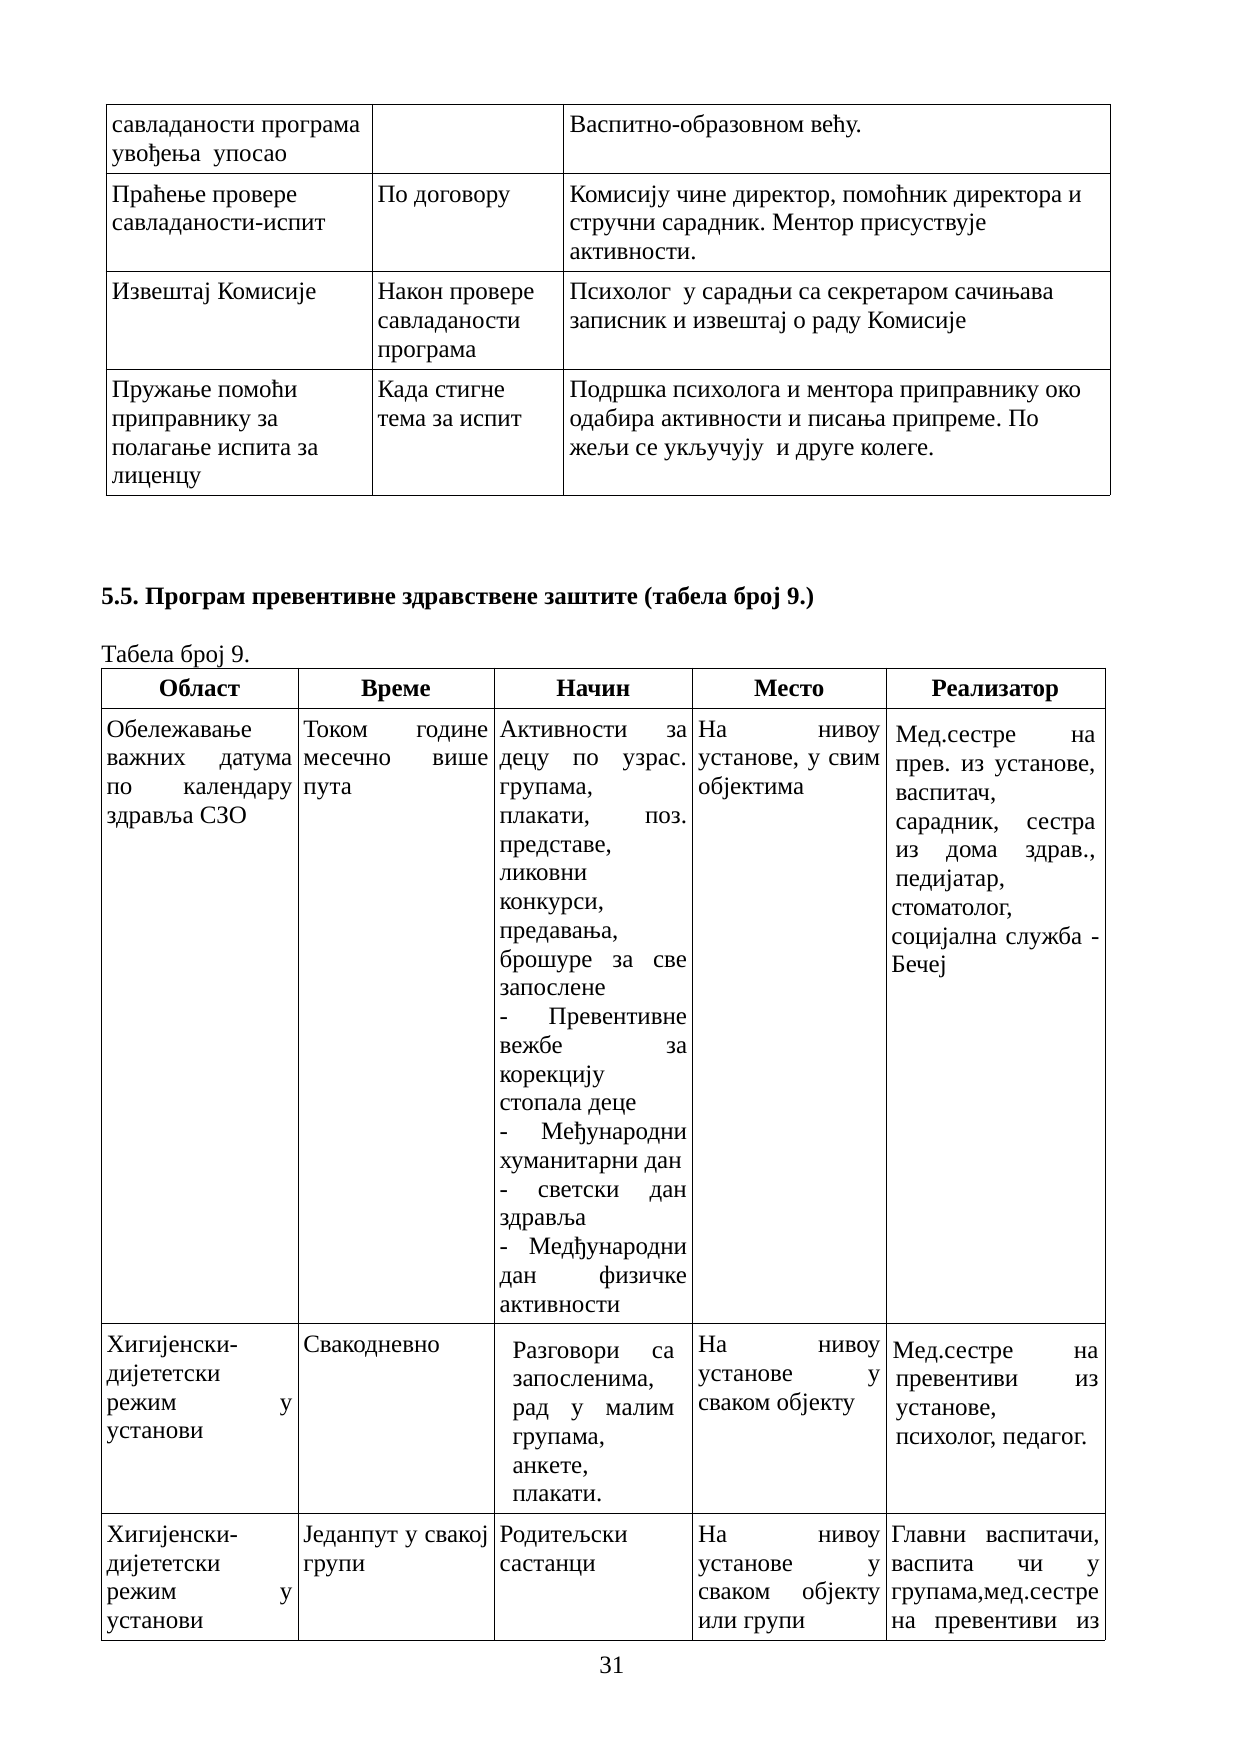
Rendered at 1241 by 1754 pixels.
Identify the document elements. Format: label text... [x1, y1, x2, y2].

table_cell савладаности програма увођења упосао [107, 105, 372, 173]
table_cell Подршка психолога и ментора приправнику око одабира активности и писања припреме. По жељи се укључују и друге колеге. [564, 370, 1110, 495]
table_cell Мед.сестре на превентиви из установе, психолог, педагог. [887, 1324, 1105, 1513]
table_cell Када стигне тема за испит [373, 370, 563, 495]
table_cell Психолог у сарадњи са секретаром сачињава записник и извештај о раду Комисије [564, 272, 1110, 368]
table_cell Свакодневно [299, 1324, 494, 1513]
table_cell Хигијенски-дијететски режим у установи [102, 1324, 298, 1513]
table_cell На нивоу установе у сваком објекту или групи [693, 1514, 886, 1639]
table_cell Праћење провере савладаности-испит [107, 174, 372, 271]
text 5.5. Програм превентивне здравствене заштите (табела број 9.) [101, 581, 1121, 610]
table_cell Једанпут у свакој групи [299, 1514, 494, 1639]
table_cell На нивоу установе, у свим објектима [693, 709, 886, 1323]
table_cell Разговори са запосленима, рад у малим групама, анкете, плакати. [495, 1324, 692, 1513]
table_header Област [102, 669, 298, 708]
table_cell [373, 105, 563, 173]
table_header Реализатор [887, 669, 1105, 708]
text Табела број 9. [101, 639, 1121, 668]
table_cell Након провере савладаности програма [373, 272, 563, 368]
table_cell Главни васпитачи, васпита чи у групама,мед.сестре на превентиви из [887, 1514, 1105, 1639]
table_cell Пружање помоћи приправнику за полагање испита за лиценцу [107, 370, 372, 495]
table_header Време [299, 669, 494, 708]
table_cell Активности за децу по узрас. групама, плакати, поз. представе, ликовни конкурси, предавања, брошуре за све запослене - Превентивне вежбе за корекцију стопала деце - Међународни хуманитарни дан - светски дан здравља - Медђународни дан физичке активности [495, 709, 692, 1323]
table_cell Комисију чине директор, помоћник директора и стручни сарадник. Ментор присуствује активности. [564, 174, 1110, 271]
table_cell Родитељски састанци [495, 1514, 692, 1639]
table_header Место [693, 669, 886, 708]
table_cell На нивоу установе у сваком објекту [693, 1324, 886, 1513]
table_cell Током године месечно више пута [299, 709, 494, 1323]
table_cell Хигијенски-дијететски режим у установи [102, 1514, 298, 1639]
table_cell Васпитно-образовном већу. [564, 105, 1110, 173]
table_cell Мед.сестре на прев. из установе, васпитач, сарадник, сестра из дома здрав., педијатар, стоматолог, социјална служба - Бечеј [887, 709, 1105, 1323]
table_cell Извештај Комисије [107, 272, 372, 368]
table_cell По договору [373, 174, 563, 271]
table_cell Обележавање важних датума по календару здравља СЗО [102, 709, 298, 1323]
table_header Начин [495, 669, 692, 708]
